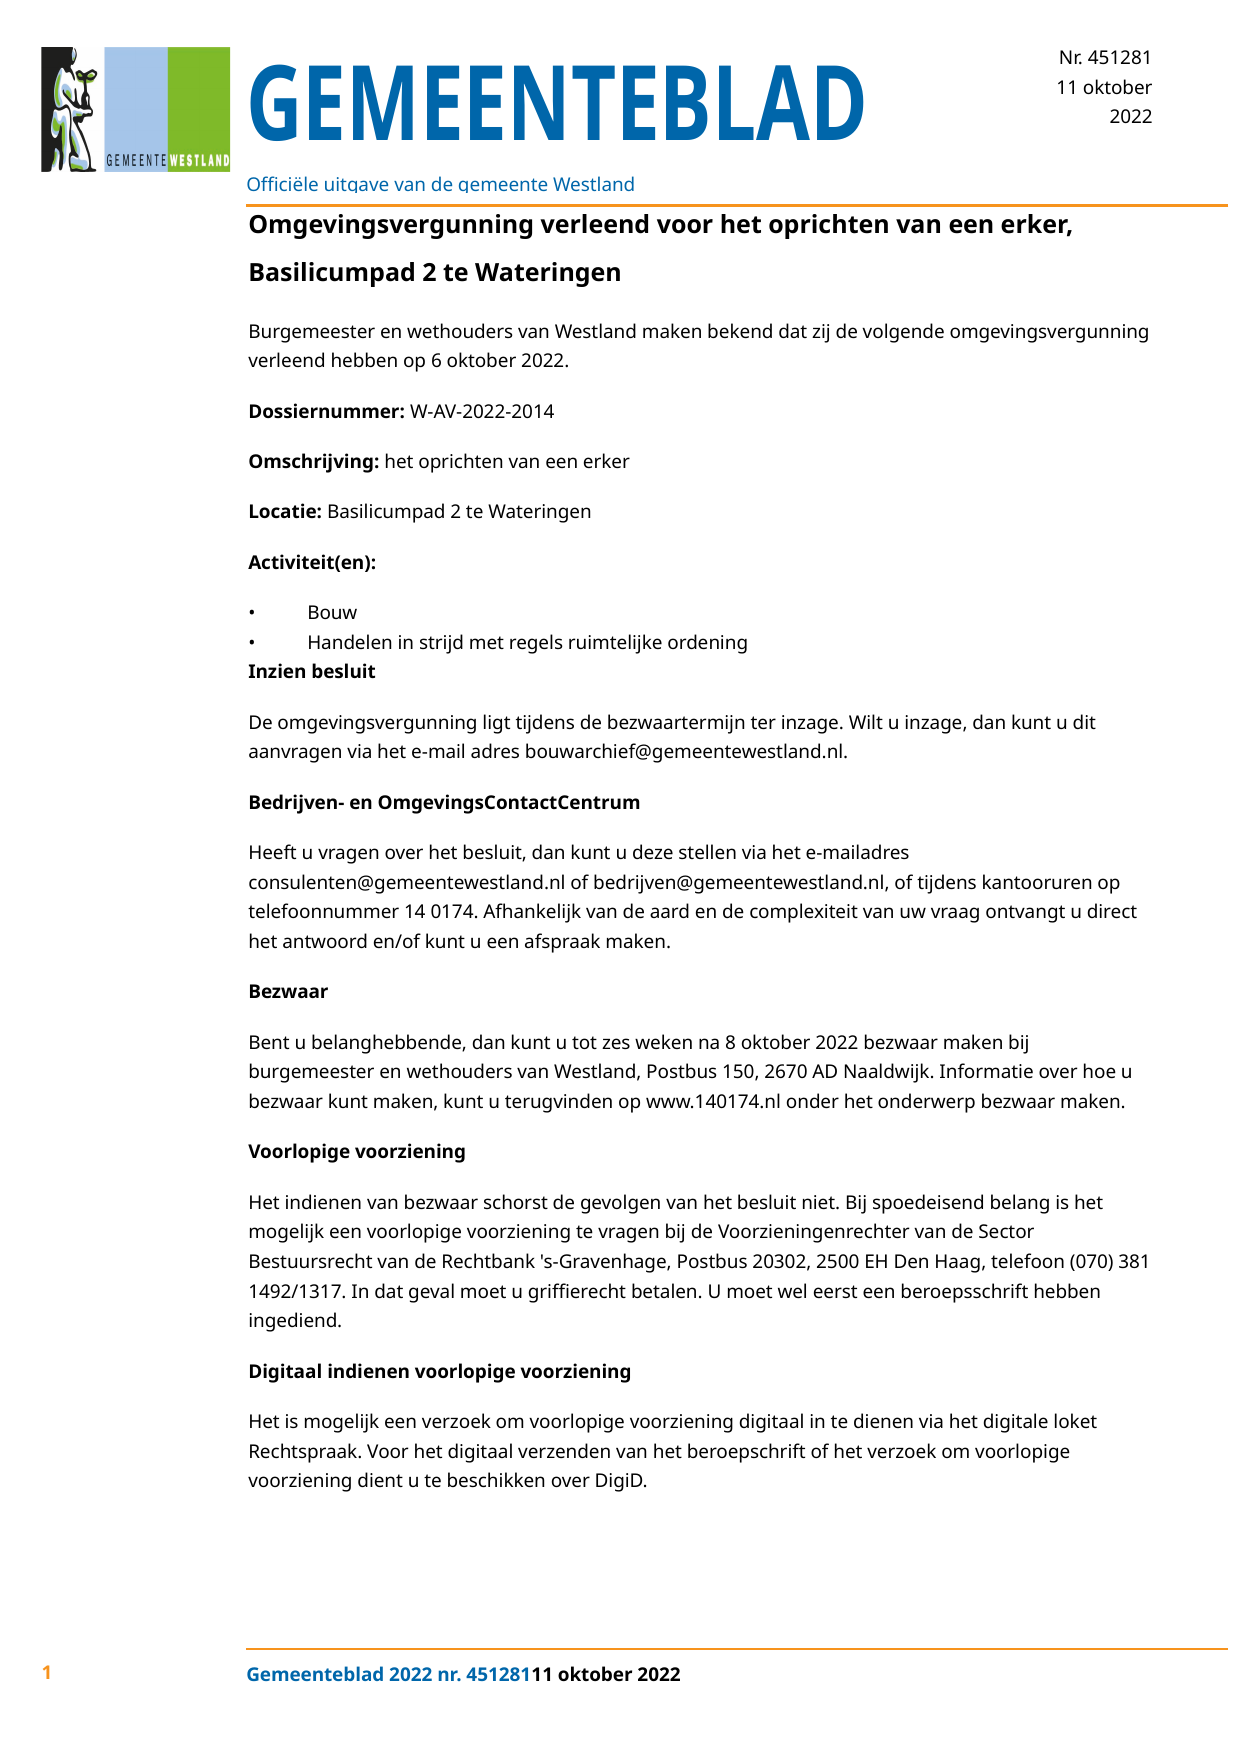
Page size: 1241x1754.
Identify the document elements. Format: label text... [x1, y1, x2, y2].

text Voorlopige voorziening [248, 1139, 1152, 1164]
text De omgevingsvergunning ligt tijdens de bezwaartermijn ter inzage. Wilt u inzage, dan kunt u dit aanvragen via het e-mail adres bouwarchief@gemeentewestland.nl. [248, 709, 1152, 764]
text Activiteit(en): [248, 549, 1152, 575]
text Het indienen van bezwaar schorst de gevolgen van het besluit niet. Bij spoedeisend belang is het mogelijk een voorlopige voorziening te vragen bij de Voorzieningenrechter van de Sector Bestuursrecht van de Rechtbank 's-Gravenhage, Postbus 20302, 2500 EH Den Haag, telefoon (070) 381 1492/1317. In dat geval moet u griffierecht betalen. U moet wel eerst een beroepsschrift hebben ingediend. [248, 1189, 1152, 1333]
text Locatie: Basilicumpad 2 te Wateringen [248, 499, 1152, 524]
text Bent u belanghebbende, dan kunt u tot zes weken na 8 oktober 2022 bezwaar maken bij burgemeester en wethouders van Westland, Postbus 150, 2670 AD Naaldwijk. Informatie over hoe u bezwaar kunt maken, kunt u terugvinden op www.140174.nl onder het onderwerp bezwaar maken. [248, 1029, 1152, 1114]
text Bezwaar [248, 979, 1152, 1004]
text Burgemeester en wethouders van Westland maken bekend dat zij de volgende omgevingsvergunning verleend hebben op 6 oktober 2022. [248, 318, 1152, 373]
text Heeft u vragen over het besluit, dan kunt u deze stellen via het e-mailadres consulenten@gemeentewestland.nl of bedrijven@gemeentewestland.nl, of tijdens kantooruren op telefoonnummer 14 0174. Afhankelijk van de aard en de complexiteit van uw vraag ontvangt u direct het antwoord en/of kunt u een afspraak maken. [248, 839, 1152, 954]
text Digitaal indienen voorlopige voorziening [248, 1358, 1152, 1384]
text Het is mogelijk een verzoek om voorlopige voorziening digitaal in te dienen via het digitale loket Rechtspraak. Voor het digitaal verzenden van het beroepschrift of het verzoek om voorlopige voorziening dient u te beschikken over DigiD. [248, 1408, 1152, 1493]
picture [41, 47, 231, 172]
text Inzien besluit [248, 659, 1152, 684]
text Dossiernummer: W-AV-2022-2014 [248, 398, 1152, 424]
text Omgevingsvergunning verleend voor het oprichten van een erker, Basilicumpad 2 te Wateringen [248, 207, 1152, 288]
list Bouw [248, 599, 1152, 625]
list Handelen in strijd met regels ruimtelijke ordening [248, 629, 1152, 655]
text Bedrijven- en OmgevingsContactCentrum [248, 789, 1152, 815]
text Omschrijving: het oprichten van een erker [248, 448, 1152, 474]
